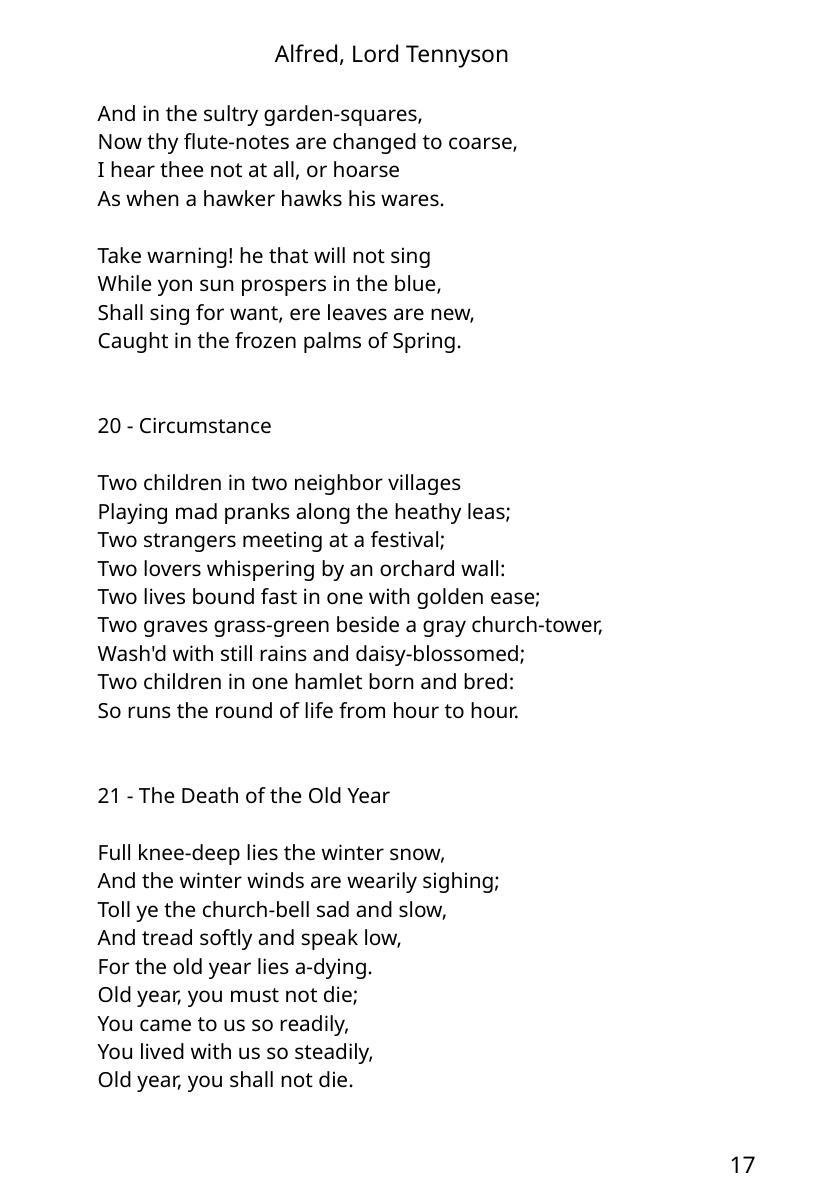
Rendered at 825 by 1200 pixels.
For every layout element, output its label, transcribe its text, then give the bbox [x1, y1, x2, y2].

text Toll ye the church-bell sad and slow, [97, 895, 727, 923]
text Two children in one hamlet born and bred: [97, 667, 727, 696]
text Caught in the frozen palms of Spring. [97, 326, 727, 355]
text Old year, you shall not die. [97, 1066, 727, 1094]
text And the winter winds are wearily sighing; [97, 867, 727, 895]
text Two strangers meeting at a festival; [97, 525, 727, 554]
text Wash'd with still rains and daisy-blossomed; [97, 639, 727, 667]
text As when a hawker hawks his wares. [97, 184, 727, 212]
text While yon sun prospers in the blue, [97, 269, 727, 298]
text You came to us so readily, [97, 1009, 727, 1037]
text Full knee-deep lies the winter snow, [97, 838, 727, 867]
text Take warning! he that will not sing [97, 241, 727, 269]
text Two children in two neighbor villages [97, 468, 727, 497]
text Two lives bound fast in one with golden ease; [97, 582, 727, 611]
text So runs the round of life from hour to hour. [97, 696, 727, 724]
text I hear thee not at all, or hoarse [97, 156, 727, 184]
text Two lovers whispering by an orchard wall: [97, 554, 727, 582]
text You lived with us so steadily, [97, 1037, 727, 1066]
text Now thy flute-notes are changed to coarse, [97, 127, 727, 156]
text 20 - Circumstance [97, 412, 727, 440]
text Shall sing for want, ere leaves are new, [97, 298, 727, 326]
text Old year, you must not die; [97, 980, 727, 1009]
text Playing mad pranks along the heathy leas; [97, 497, 727, 525]
text 21 - The Death of the Old Year [97, 781, 727, 810]
text For the old year lies a-dying. [97, 952, 727, 980]
text Two graves grass-green beside a gray church-tower, [97, 611, 727, 639]
text And in the sultry garden-squares, [97, 99, 727, 127]
text And tread softly and speak low, [97, 923, 727, 952]
